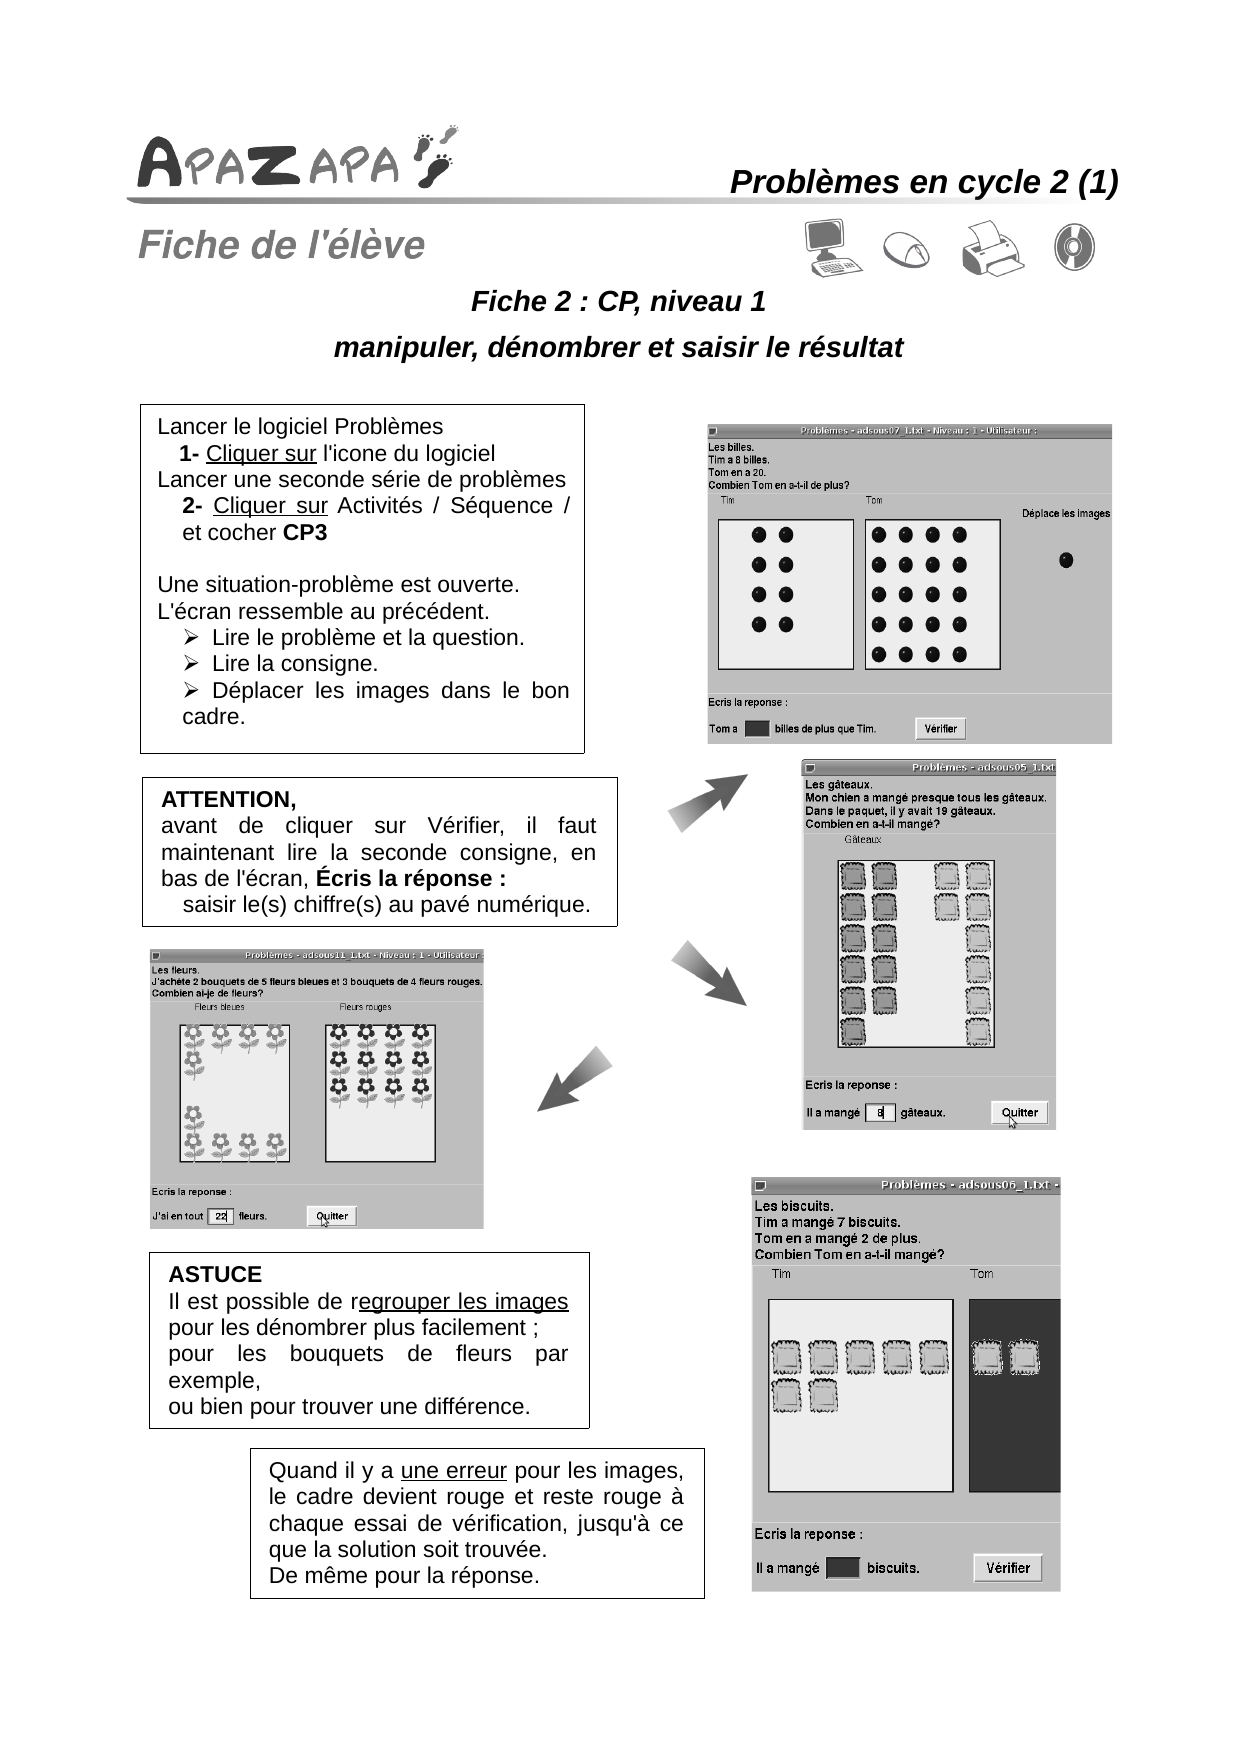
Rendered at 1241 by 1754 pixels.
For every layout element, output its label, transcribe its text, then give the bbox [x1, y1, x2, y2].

picture [149, 949, 484, 1229]
picture [118, 118, 1123, 284]
subtitle Fiche 2 : CP, niveau 1 [118, 284, 1122, 317]
text Lancer une seconde série de problèmes [157, 466, 570, 492]
text saisir le(s) chiffre(s) au pavé numérique. [183, 891, 597, 917]
text De même pour la réponse. [269, 1562, 684, 1589]
text avant de cliquer sur Vérifier, il faut maintenant lire la seconde consigne, en bas de l'écran, Écris la réponse : [161, 812, 597, 891]
text 2- Cliquer sur Activités / Séquence / et cocher CP3 [182, 492, 570, 545]
list Lire la consigne. [182, 650, 570, 677]
text 1- Cliquer sur l'icone du logiciel [179, 439, 570, 466]
text L'écran ressemble au précédent. [157, 598, 570, 624]
text Il est possible de regrouper les images pour les dénombrer plus facilement ; [168, 1288, 568, 1340]
text Une situation-problème est ouverte. [157, 571, 570, 598]
text pour les bouquets de fleurs par exemple, [168, 1340, 568, 1393]
text ATTENTION, [161, 786, 597, 812]
picture [801, 759, 1057, 1130]
text Quand il y a une erreur pour les images, le cadre devient rouge et reste rouge à chaque essai de vérification, jusqu'à ce que la solution soit trouvée. [269, 1457, 684, 1562]
picture [660, 925, 761, 1026]
text Lancer le logiciel Problèmes [157, 413, 570, 439]
subtitle manipuler, dénombrer et saisir le résultat [118, 330, 1122, 363]
list Lire le problème et la question. [182, 624, 570, 650]
text ou bien pour trouver une différence. [168, 1393, 568, 1419]
text ASTUCE [168, 1261, 568, 1288]
picture [707, 424, 1113, 744]
list Déplacer les images dans le bon cadre. [182, 677, 570, 729]
picture [751, 1177, 1061, 1592]
picture [657, 750, 758, 850]
picture [526, 1028, 627, 1129]
